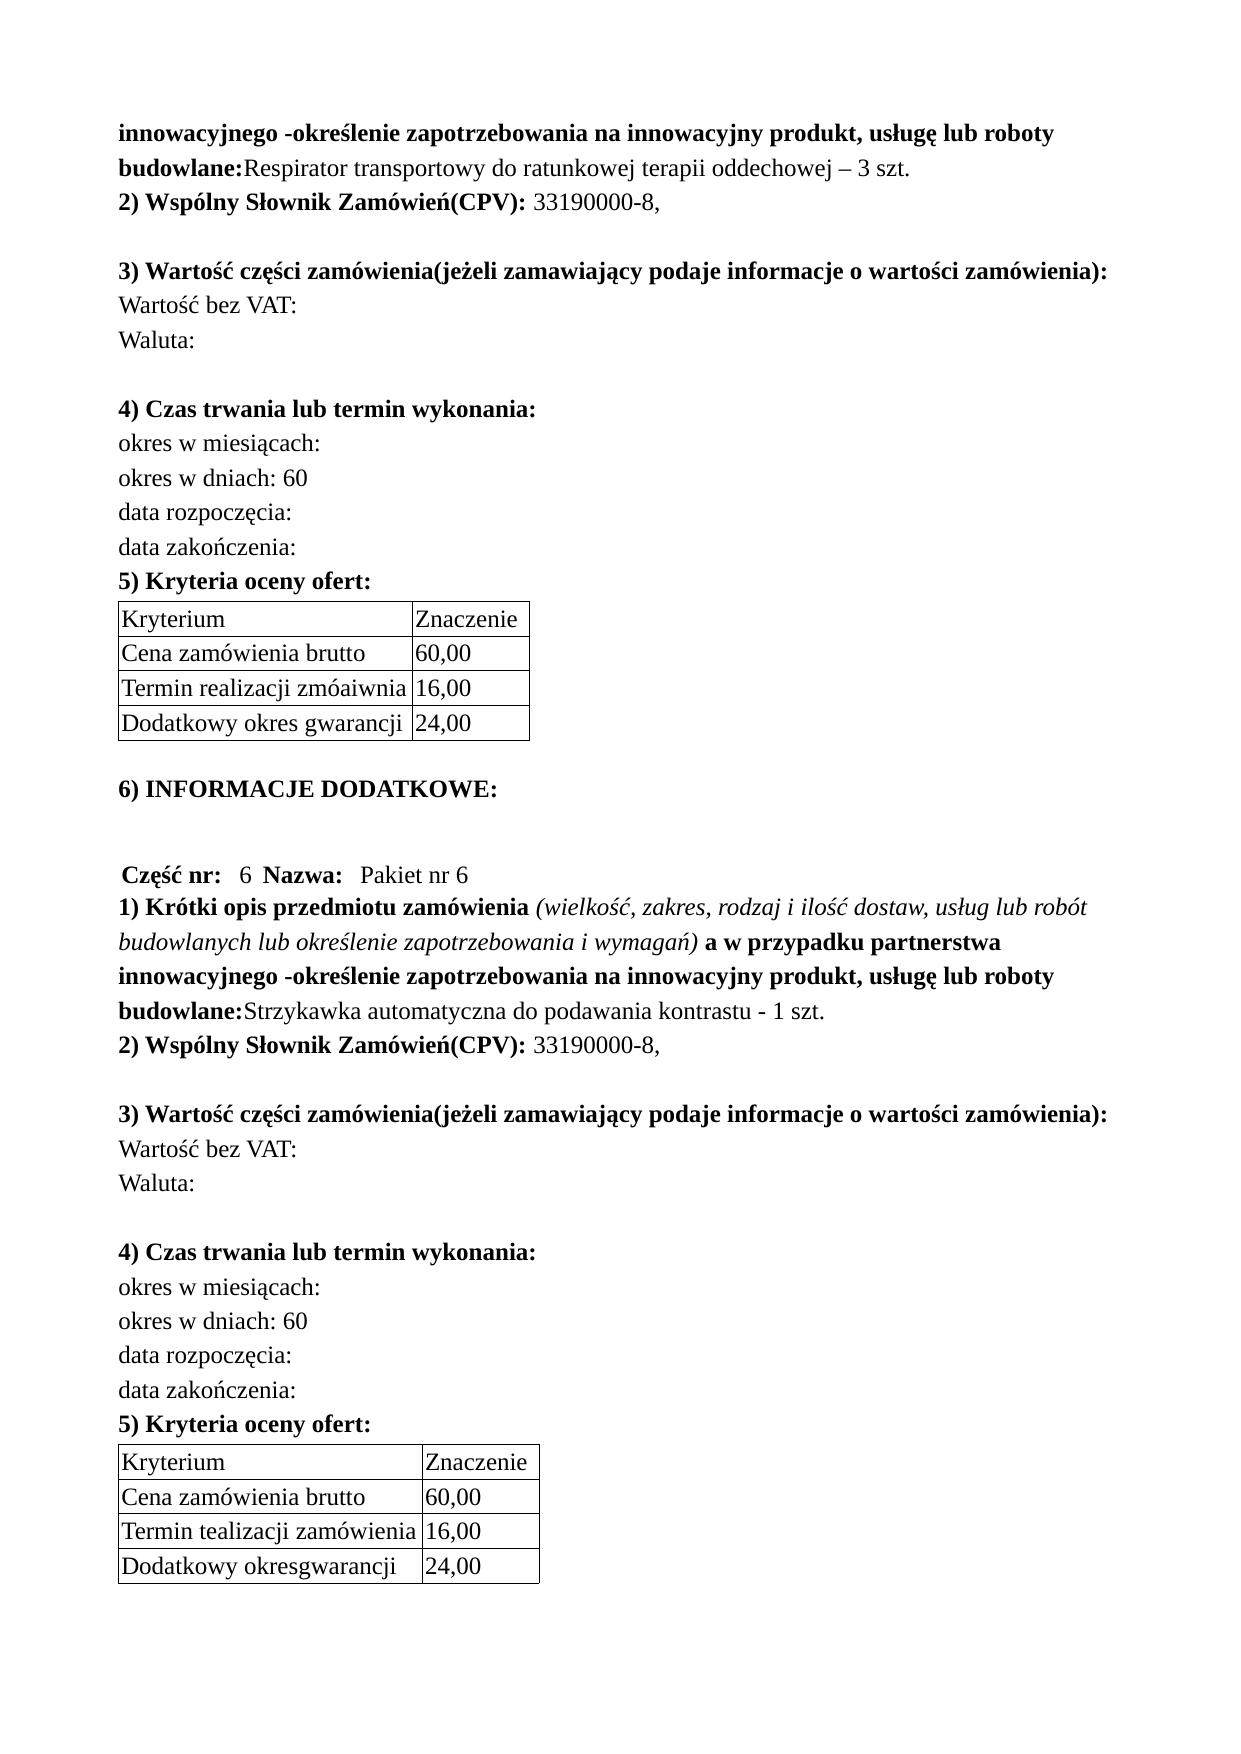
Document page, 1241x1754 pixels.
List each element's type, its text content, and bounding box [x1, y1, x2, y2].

table_header Kryterium [119, 1445, 422, 1479]
table_cell 24,00 [423, 1549, 539, 1583]
table_cell Cena zamówienia brutto [119, 1480, 422, 1513]
table_header Pakiet nr 6 [357, 858, 479, 892]
table_header Znaczenie [423, 1445, 539, 1479]
table_cell Termin realizacji zmóaiwnia [119, 671, 412, 705]
table_cell 60,00 [423, 1480, 539, 1513]
text innowacyjnego -określenie zapotrzebowania na innowacyjny produkt, usługę lub roboty budowlane:Respirator transportowy do ratunkowej terapii oddechowej – 3 szt. 2) Wspólny Słownik Zamówień(CPV): 33190000-8, 3) Wartość części zamówienia(jeżeli zamawiający podaje informacje o wartości zamówienia): Wartość bez VAT: Waluta: 4) Czas trwania lub termin wykonania: okres w miesiącach: okres w dniach: 60 data rozpoczęcia: data zakończenia: 5) Kryteria oceny ofert: [118, 118, 1122, 595]
table_cell Dodatkowy okres gwarancji [119, 706, 412, 739]
table_cell Cena zamówienia brutto [119, 637, 412, 670]
table_cell Dodatkowy okresgwarancji [119, 1549, 422, 1583]
text 6) INFORMACJE DODATKOWE: [118, 740, 1122, 837]
table_header 6 [236, 858, 260, 892]
text 1) Krótki opis przedmiotu zamówienia (wielkość, zakres, rodzaj i ilość dostaw, usług lub robót budowlanych lub określenie zapotrzebowania i wymagań) a w przypadku partnerstwa innowacyjnego -określenie zapotrzebowania na innowacyjny produkt, usługę lub roboty budowlane:Strzykawka automatyczna do podawania kontrastu - 1 szt. 2) Wspólny Słownik Zamówień(CPV): 33190000-8, 3) Wartość części zamówienia(jeżeli zamawiający podaje informacje o wartości zamówienia): Wartość bez VAT: Waluta: 4) Czas trwania lub termin wykonania: okres w miesiącach: okres w dniach: 60 data rozpoczęcia: data zakończenia: 5) Kryteria oceny ofert: [118, 892, 1122, 1438]
table_header Nazwa: [260, 858, 357, 892]
table_header Kryterium [119, 602, 412, 636]
table_cell 60,00 [413, 637, 529, 670]
table_cell 24,00 [413, 706, 529, 739]
table_cell 16,00 [413, 671, 529, 705]
table_cell 16,00 [423, 1514, 539, 1548]
table_header Część nr: [118, 858, 236, 892]
table_header Znaczenie [413, 602, 529, 636]
table_cell Termin tealizacji zamówienia [119, 1514, 422, 1548]
